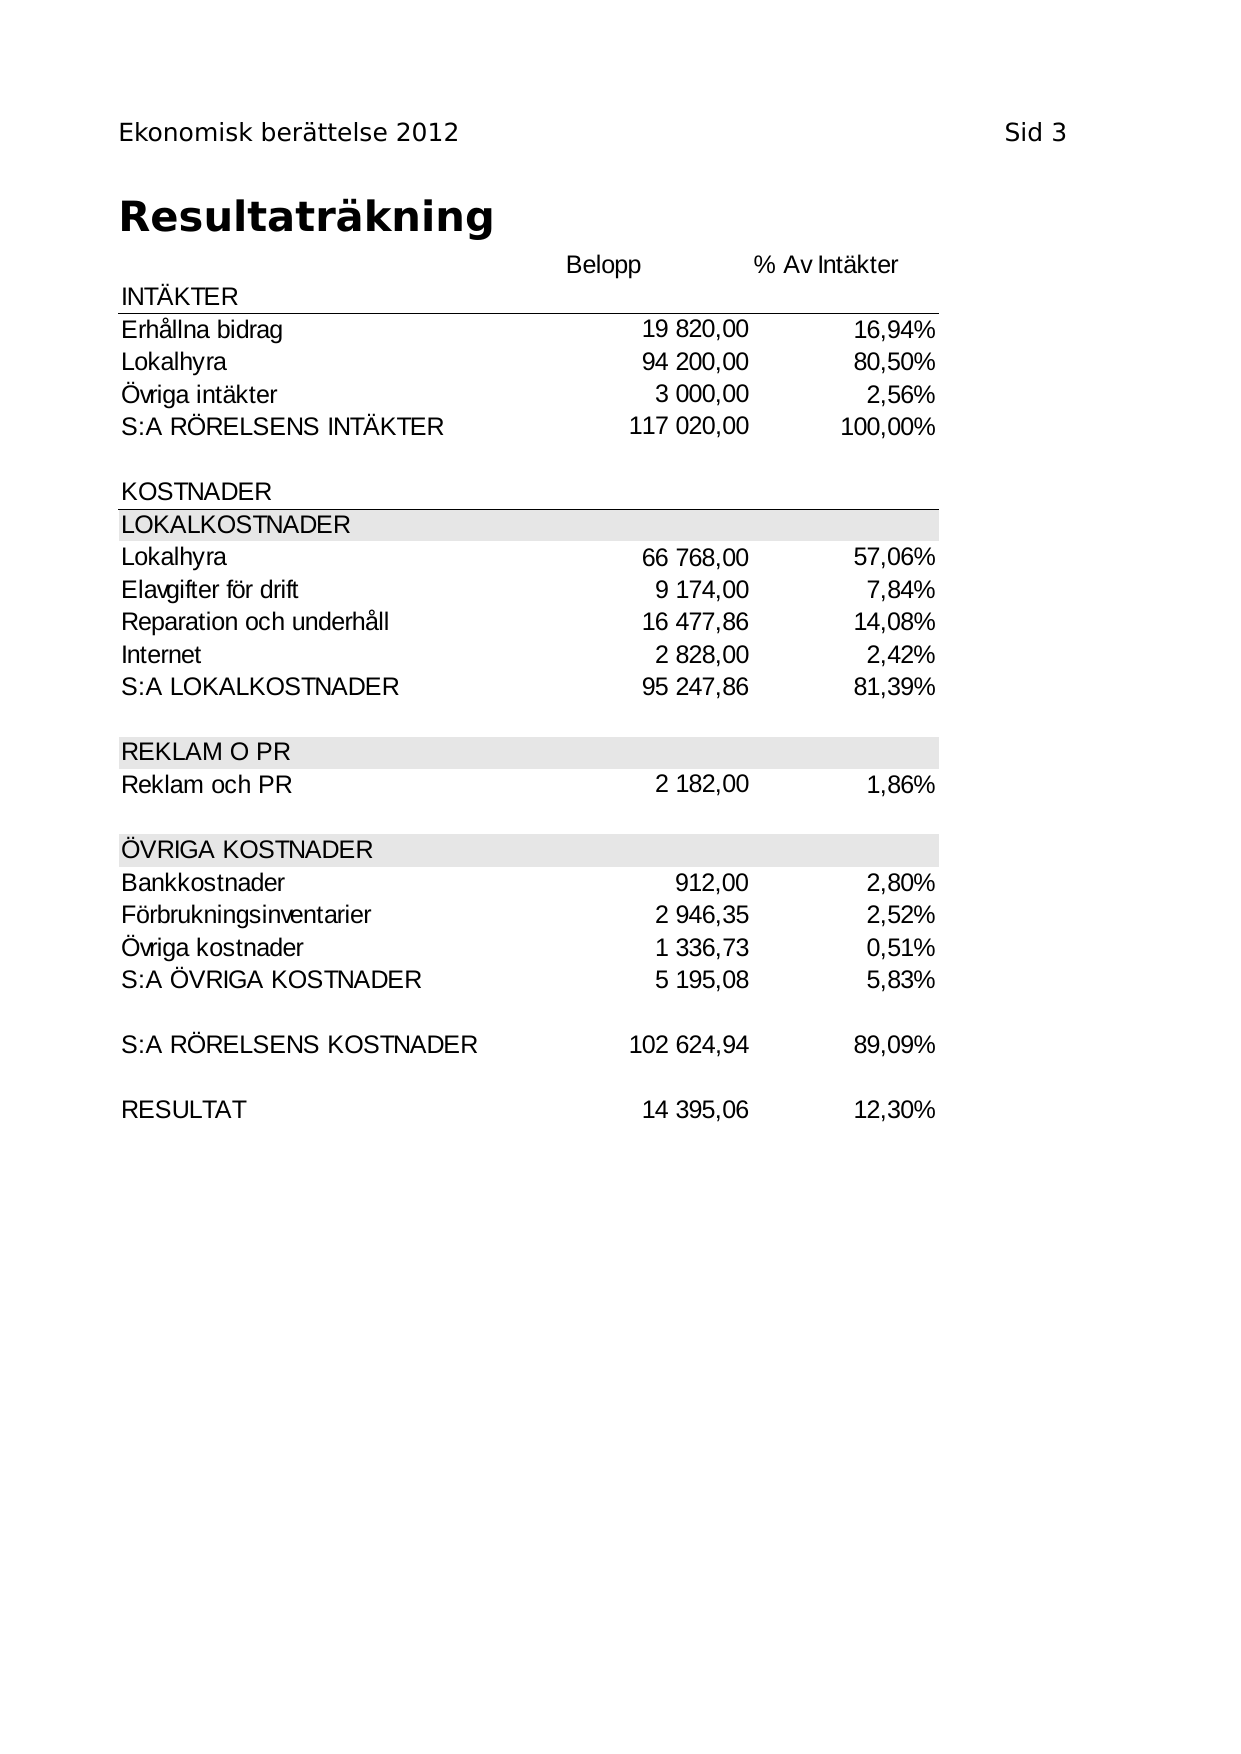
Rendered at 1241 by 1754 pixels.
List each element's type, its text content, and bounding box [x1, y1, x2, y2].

text Resultaträkning [118, 193, 768, 242]
